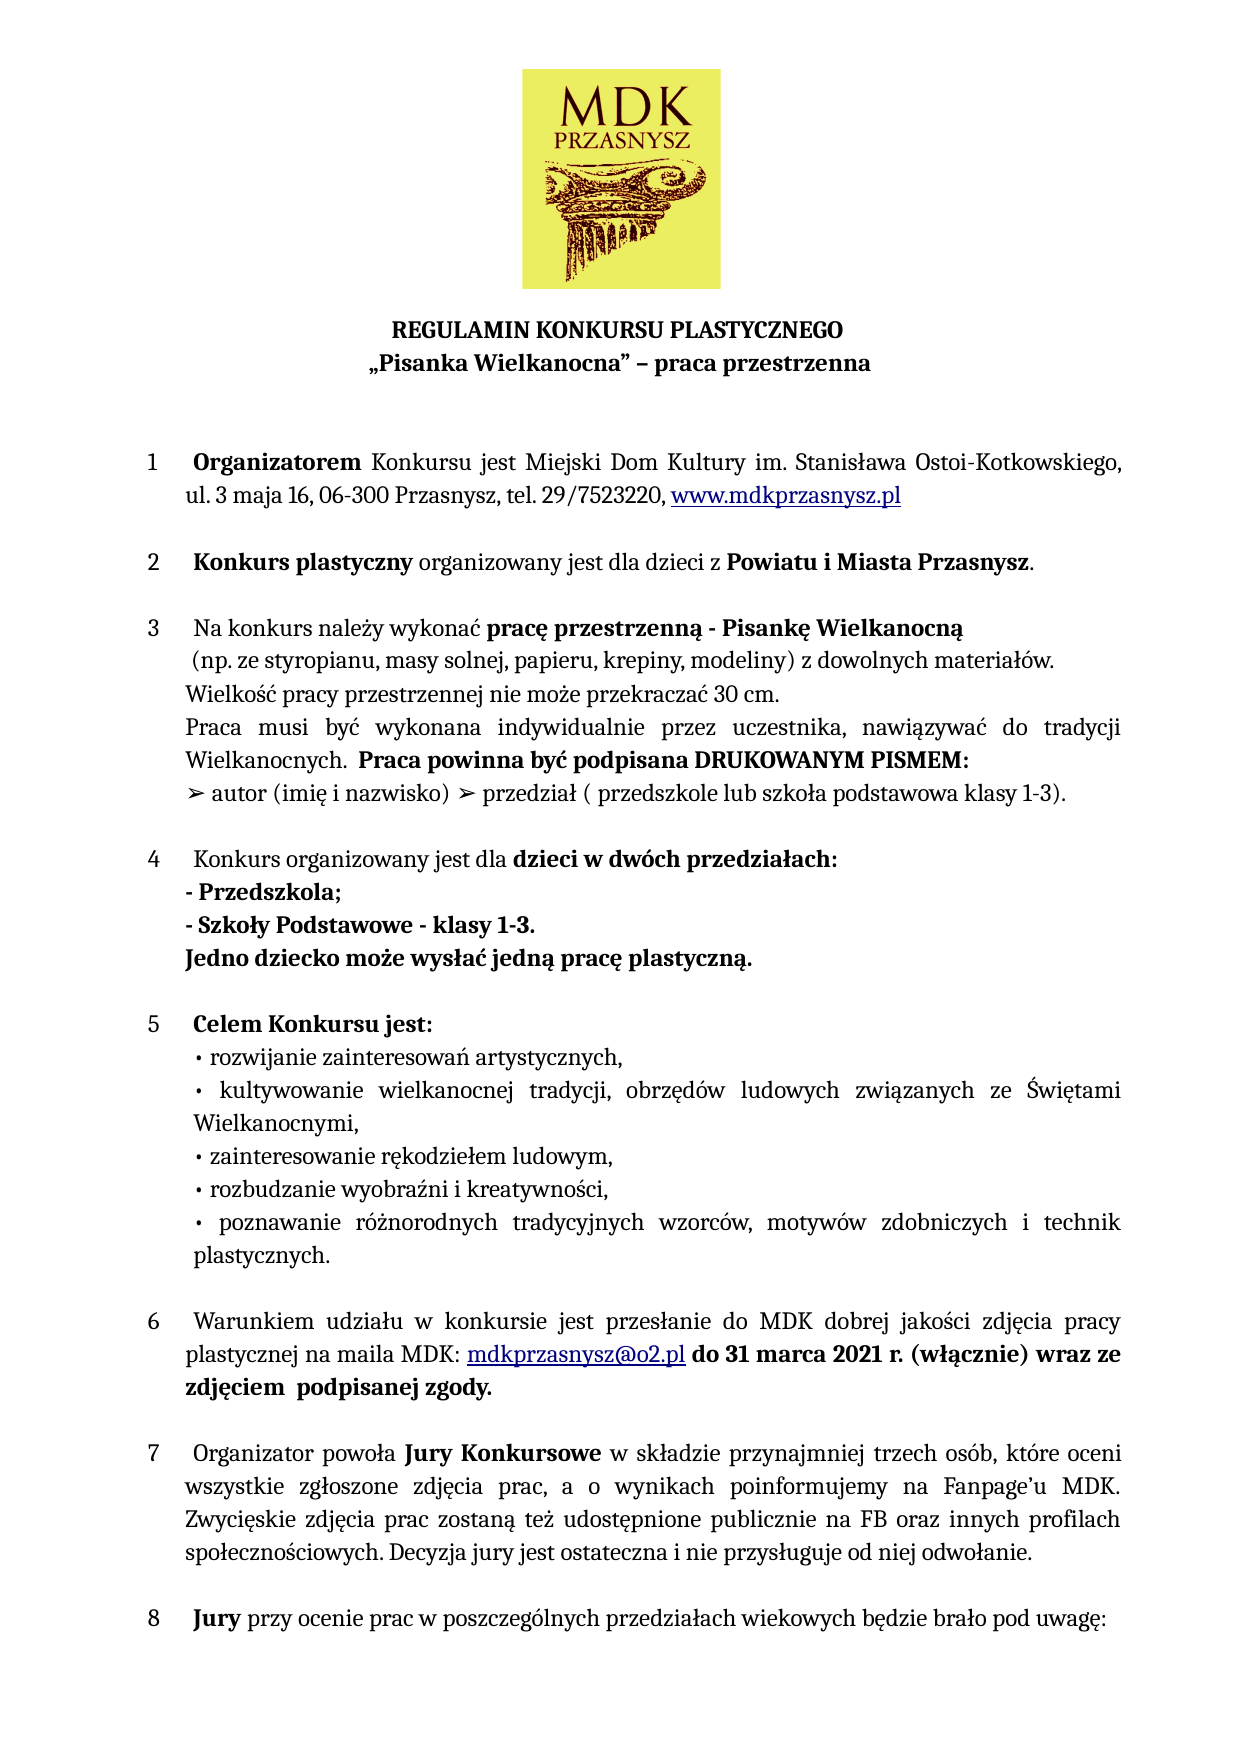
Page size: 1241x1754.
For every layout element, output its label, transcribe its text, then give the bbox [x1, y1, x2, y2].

list ➢ autor (imię i nazwisko) ➢ przedział ( przedszkole lub szkoła podstawowa klasy 1-3). [148, 778, 1122, 807]
list Jury przy ocenie prac w poszczególnych przedziałach wiekowych będzie brało pod uwagę: [148, 1604, 1122, 1633]
list Celem Konkursu jest: [148, 1010, 1122, 1038]
text „Pisanka Wielkanocna” – praca przestrzenna [118, 349, 1122, 378]
list Na konkurs należy wykonać pracę przestrzenną - Pisankę Wielkanocną [148, 613, 1122, 642]
list Organizator powoła Jury Konkursowe w składzie przynajmniej trzech osób, które oceni wszystkie zgłoszone zdjęcia prac, a o wynikach poinformujemy na Fanpage’u MDK. Zwycięskie zdjęcia prac zostaną też udostępnione publicznie na FB oraz innych profilach społecznościowych. Decyzja jury jest ostateczna i nie przysługuje od niej odwołanie. [148, 1439, 1122, 1567]
list • zainteresowanie rękodziełem ludowym, [156, 1142, 1122, 1171]
list Wielkość pracy przestrzennej nie może przekraczać 30 cm. [148, 679, 1122, 708]
picture [522, 69, 721, 289]
list • poznawanie różnorodnych tradycyjnych wzorców, motywów zdobniczych i technik plastycznych. [156, 1208, 1122, 1269]
list Konkurs organizowany jest dla dzieci w dwóch przedziałach: [148, 844, 1122, 873]
list • kultywowanie wielkanocnej tradycji, obrzędów ludowych związanych ze Świętami Wielkanocnymi, [156, 1076, 1122, 1137]
list Praca musi być wykonana indywidualnie przez uczestnika, nawiązywać do tradycji Wielkanocnych. Praca powinna być podpisana DRUKOWANYM PISMEM: [148, 712, 1122, 774]
text REGULAMIN KONKURSU PLASTYCZNEGO [118, 316, 1122, 345]
list Konkurs plastyczny organizowany jest dla dzieci z Powiatu i Miasta Przasnysz. [148, 547, 1122, 576]
list (np. ze styropianu, masy solnej, papieru, krepiny, modeliny) z dowolnych materiałów. [148, 646, 1122, 675]
list • rozwijanie zainteresowań artystycznych, [156, 1043, 1122, 1071]
list Warunkiem udziału w konkursie jest przesłanie do MDK dobrej jakości zdjęcia pracy plastycznej na maila MDK: mdkprzasnysz@o2.pl do 31 marca 2021 r. (włącznie) wraz ze zdjęciem podpisanej zgody. [148, 1307, 1122, 1402]
list Organizatorem Konkursu jest Miejski Dom Kultury im. Stanisława Ostoi-Kotkowskiego, ul. 3 maja 16, 06-300 Przasnysz, tel. 29/7523220, www.mdkprzasnysz.pl [148, 448, 1122, 510]
list - Szkoły Podstawowe - klasy 1-3. [148, 911, 1122, 939]
list - Przedszkola; [148, 878, 1122, 906]
list • rozbudzanie wyobraźni i kreatywności, [156, 1175, 1122, 1203]
list Jedno dziecko może wysłać jedną pracę plastyczną. [148, 944, 1122, 972]
